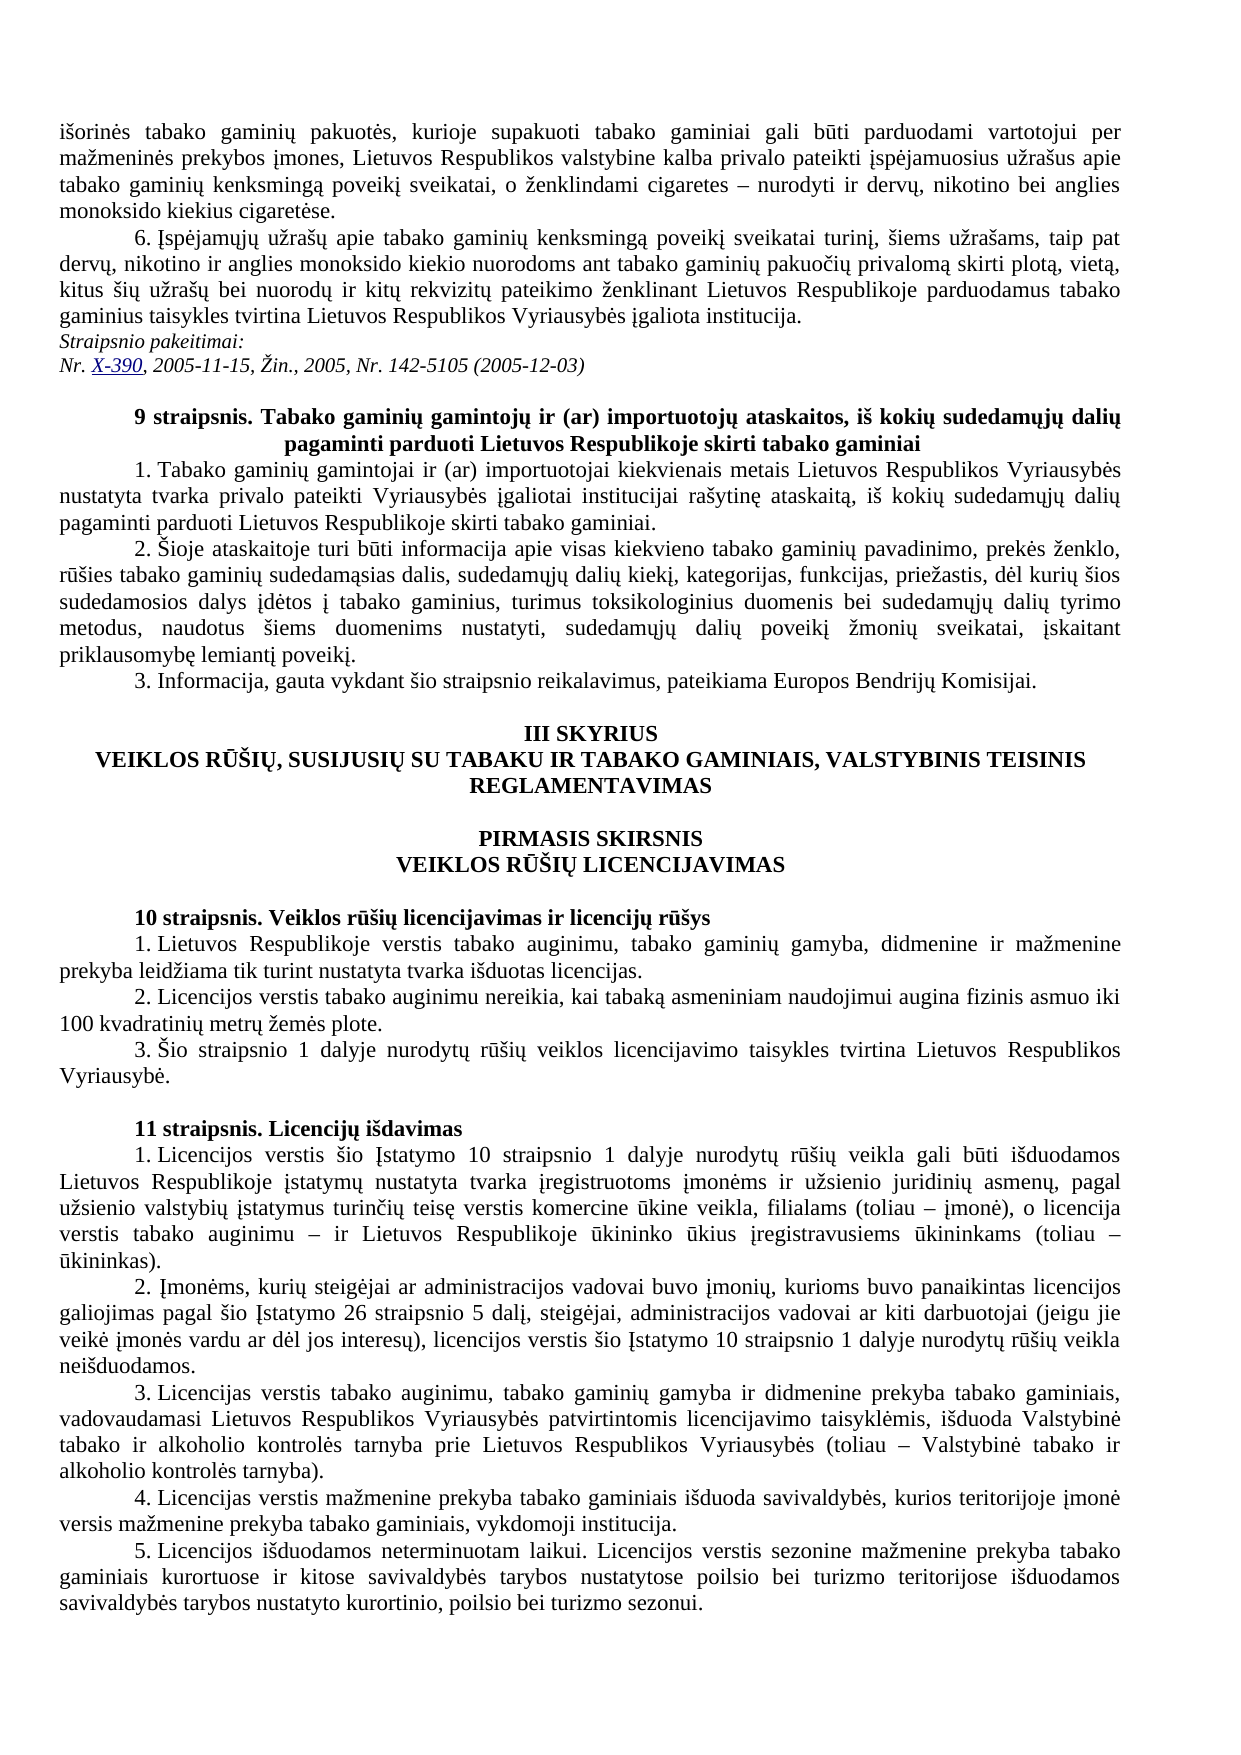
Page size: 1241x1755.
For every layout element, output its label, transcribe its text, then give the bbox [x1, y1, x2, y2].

text Nr. X-390, 2005-11-15, Žin., 2005, Nr. 142-5105 (2005-12-03) [59, 353, 1122, 377]
text 3. Licencijas verstis tabako auginimu, tabako gaminių gamyba ir didmenine prekyba tabako gaminiais, vadovaudamasi Lietuvos Respublikos Vyriausybės patvirtintomis licencijavimo taisyklėmis, išduoda Valstybinė tabako ir alkoholio kontrolės tarnyba prie Lietuvos Respublikos Vyriausybės (toliau – Valstybinė tabako ir alkoholio kontrolės tarnyba). [59, 1378, 1122, 1484]
text išorinės tabako gaminių pakuotės, kurioje supakuoti tabako gaminiai gali būti parduodami vartotojui per mažmeninės prekybos įmones, Lietuvos Respublikos valstybine kalba privalo pateikti įspėjamuosius užrašus apie tabako gaminių kenksmingą poveikį sveikatai, o ženklindami cigaretes – nurodyti ir dervų, nikotino bei anglies monoksido kiekius cigaretėse. [59, 118, 1122, 223]
text 1. Lietuvos Respublikoje verstis tabako auginimu, tabako gaminių gamyba, didmenine ir mažmenine prekyba leidžiama tik turint nustatyta tvarka išduotas licencijas. [59, 931, 1122, 983]
text 11 straipsnis. Licencijų išdavimas [59, 1115, 1122, 1141]
subtitle PIRMASIS SKIRSNIS [59, 825, 1122, 851]
text 6. Įspėjamųjų užrašų apie tabako gaminių kenksmingą poveikį sveikatai turinį, šiems užrašams, taip pat dervų, nikotino ir anglies monoksido kiekio nuorodoms ant tabako gaminių pakuočių privalomą skirti plotą, vietą, kitus šių užrašų bei nuorodų ir kitų rekvizitų pateikimo ženklinant Lietuvos Respublikoje parduodamus tabako gaminius taisykles tvirtina Lietuvos Respublikos Vyriausybės įgaliota institucija. [59, 223, 1122, 329]
text 4. Licencijas verstis mažmenine prekyba tabako gaminiais išduoda savivaldybės, kurios teritorijoje įmonė versis mažmenine prekyba tabako gaminiais, vykdomoji institucija. [59, 1484, 1122, 1537]
text 3. Šio straipsnio 1 dalyje nurodytų rūšių veiklos licencijavimo taisykles tvirtina Lietuvos Respublikos Vyriausybė. [59, 1036, 1122, 1089]
text 3. Informacija, gauta vykdant šio straipsnio reikalavimus, pateikiama Europos Bendrijų Komisijai. [59, 667, 1122, 693]
text 1. Licencijos verstis šio Įstatymo 10 straipsnio 1 dalyje nurodytų rūšių veikla gali būti išduodamos Lietuvos Respublikoje įstatymų nustatyta tvarka įregistruotoms įmonėms ir užsienio juridinių asmenų, pagal užsienio valstybių įstatymus turinčių teisę verstis komercine ūkine veikla, filialams (toliau – įmonė), o licencija verstis tabako auginimu – ir Lietuvos Respublikoje ūkininko ūkius įregistravusiems ūkininkams (toliau – ūkininkas). [59, 1141, 1122, 1273]
subtitle VEIKLos RŪŠIŲ, SUSIJUSIŲ SU TABAKU IR TABAKO GAMINIAIS, VALSTYBINIS TEISINIS REGLamentavimas [59, 746, 1122, 799]
text 10 straipsnis. Veiklos rūšių licencijavimas ir licencijų rūšys [59, 904, 1122, 931]
text Straipsnio pakeitimai: [59, 329, 1122, 353]
text 1. Tabako gaminių gamintojai ir (ar) importuotojai kiekvienais metais Lietuvos Respublikos Vyriausybės nustatyta tvarka privalo pateikti Vyriausybės įgaliotai institucijai rašytinę ataskaitą, iš kokių sudedamųjų dalių pagaminti parduoti Lietuvos Respublikoje skirti tabako gaminiai. [59, 456, 1122, 535]
text 2. Įmonėms, kurių steigėjai ar administracijos vadovai buvo įmonių, kurioms buvo panaikintas licencijos galiojimas pagal šio Įstatymo 26 straipsnio 5 dalį, steigėjai, administracijos vadovai ar kiti darbuotojai (jeigu jie veikė įmonės vardu ar dėl jos interesų), licencijos verstis šio Įstatymo 10 straipsnio 1 dalyje nurodytų rūšių veikla neišduodamos. [59, 1273, 1122, 1378]
text 9 straipsnis. Tabako gaminių gamintojų ir (ar) importuotojų ataskaitos, iš kokių sudedamųjų dalių pagaminti parduoti Lietuvos Respublikoje skirti tabako gaminiai [134, 403, 1122, 456]
subtitle VEIKLOS RŪŠIŲ LICENCIJAVIMAS [59, 851, 1122, 878]
subtitle III SKYRIUS [59, 720, 1122, 746]
text 2. Licencijos verstis tabako auginimu nereikia, kai tabaką asmeniniam naudojimui augina fizinis asmuo iki 100 kvadratinių metrų žemės plote. [59, 983, 1122, 1036]
text 5. Licencijos išduodamos neterminuotam laikui. Licencijos verstis sezonine mažmenine prekyba tabako gaminiais kurortuose ir kitose savivaldybės tarybos nustatytose poilsio bei turizmo teritorijose išduodamos savivaldybės tarybos nustatyto kurortinio, poilsio bei turizmo sezonui. [59, 1537, 1122, 1616]
text 2. Šioje ataskaitoje turi būti informacija apie visas kiekvieno tabako gaminių pavadinimo, prekės ženklo, rūšies tabako gaminių sudedamąsias dalis, sudedamųjų dalių kiekį, kategorijas, funkcijas, priežastis, dėl kurių šios sudedamosios dalys įdėtos į tabako gaminius, turimus toksikologinius duomenis bei sudedamųjų dalių tyrimo metodus, naudotus šiems duomenims nustatyti, sudedamųjų dalių poveikį žmonių sveikatai, įskaitant priklausomybę lemiantį poveikį. [59, 535, 1122, 667]
